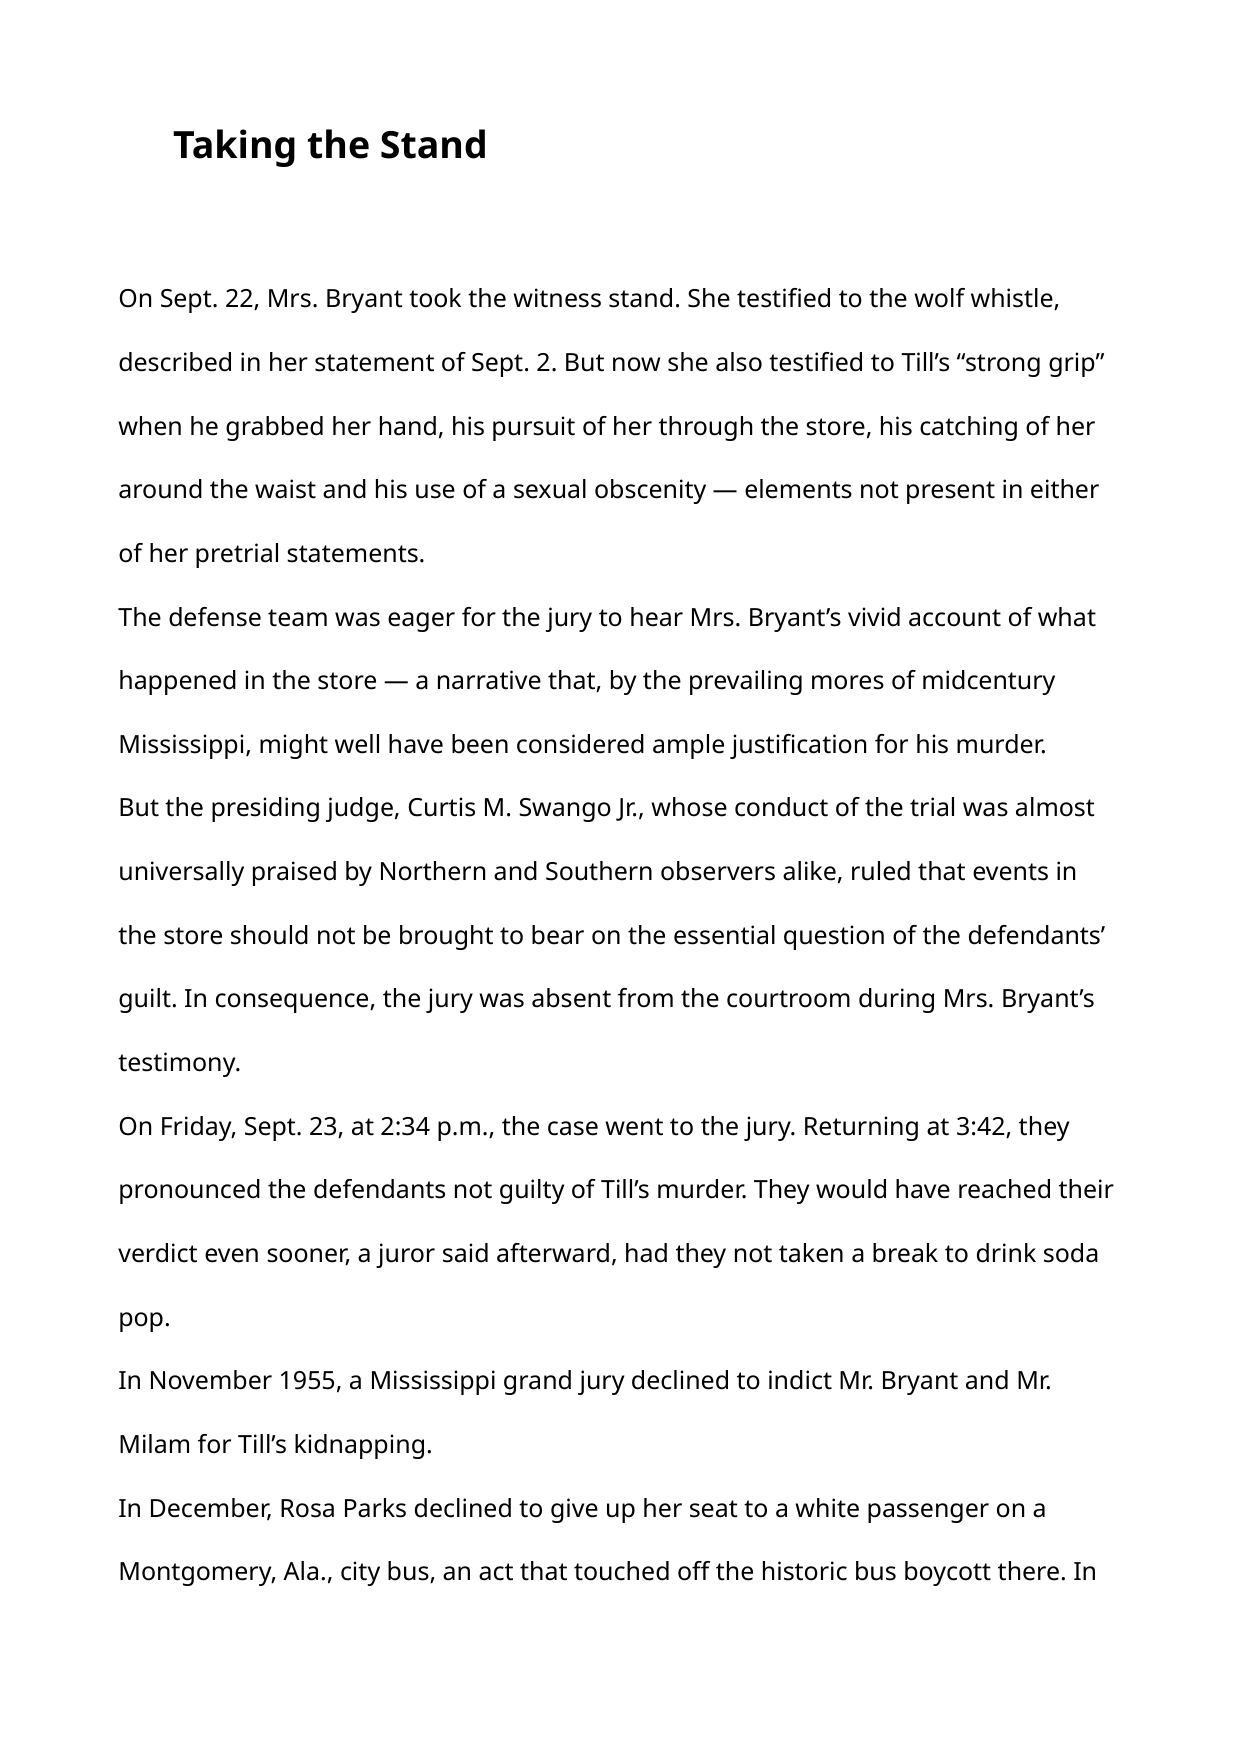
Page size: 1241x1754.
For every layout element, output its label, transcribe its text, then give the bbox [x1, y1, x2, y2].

subtitle Taking the Stand [173, 118, 1067, 169]
text But the presiding judge, Curtis M. Swango Jr., whose conduct of the trial was almost universally praised by Northern and Southern observers alike, ruled that events in the store should not be brought to bear on the essential question of the defendants’ guilt. In consequence, the jury was absent from the courtroom during Mrs. Bryant’s testimony. [118, 790, 1122, 1079]
text On Friday, Sept. 23, at 2:34 p.m., the case went to the jury. Returning at 3:42, they pronounced the defendants not guilty of Till’s murder. They would have reached their verdict even sooner, a juror said afterward, had they not taken a break to drink soda pop. [118, 1108, 1122, 1333]
text The defense team was eager for the jury to hear Mrs. Bryant’s vivid account of what happened in the store — a narrative that, by the prevailing mores of midcentury Mississippi, might well have been considered ample justification for his murder. [118, 599, 1122, 761]
text In December, Rosa Parks declined to give up her seat to a white passenger on a Montgomery, Ala., city bus, an act that touched off the historic bus boycott there. In [118, 1490, 1122, 1588]
text In November 1955, a Mississippi grand jury declined to indict Mr. Bryant and Mr. Milam for Till’s kidnapping. [118, 1363, 1122, 1461]
text On Sept. 22, Mrs. Bryant took the witness stand. She testified to the wolf whistle, described in her statement of Sept. 2. But now she also testified to Till’s “strong grip” when he grabbed her hand, his pursuit of her through the store, his catching of her around the waist and his use of a sexual obscenity — elements not present in either of her pretrial statements. [118, 281, 1122, 569]
